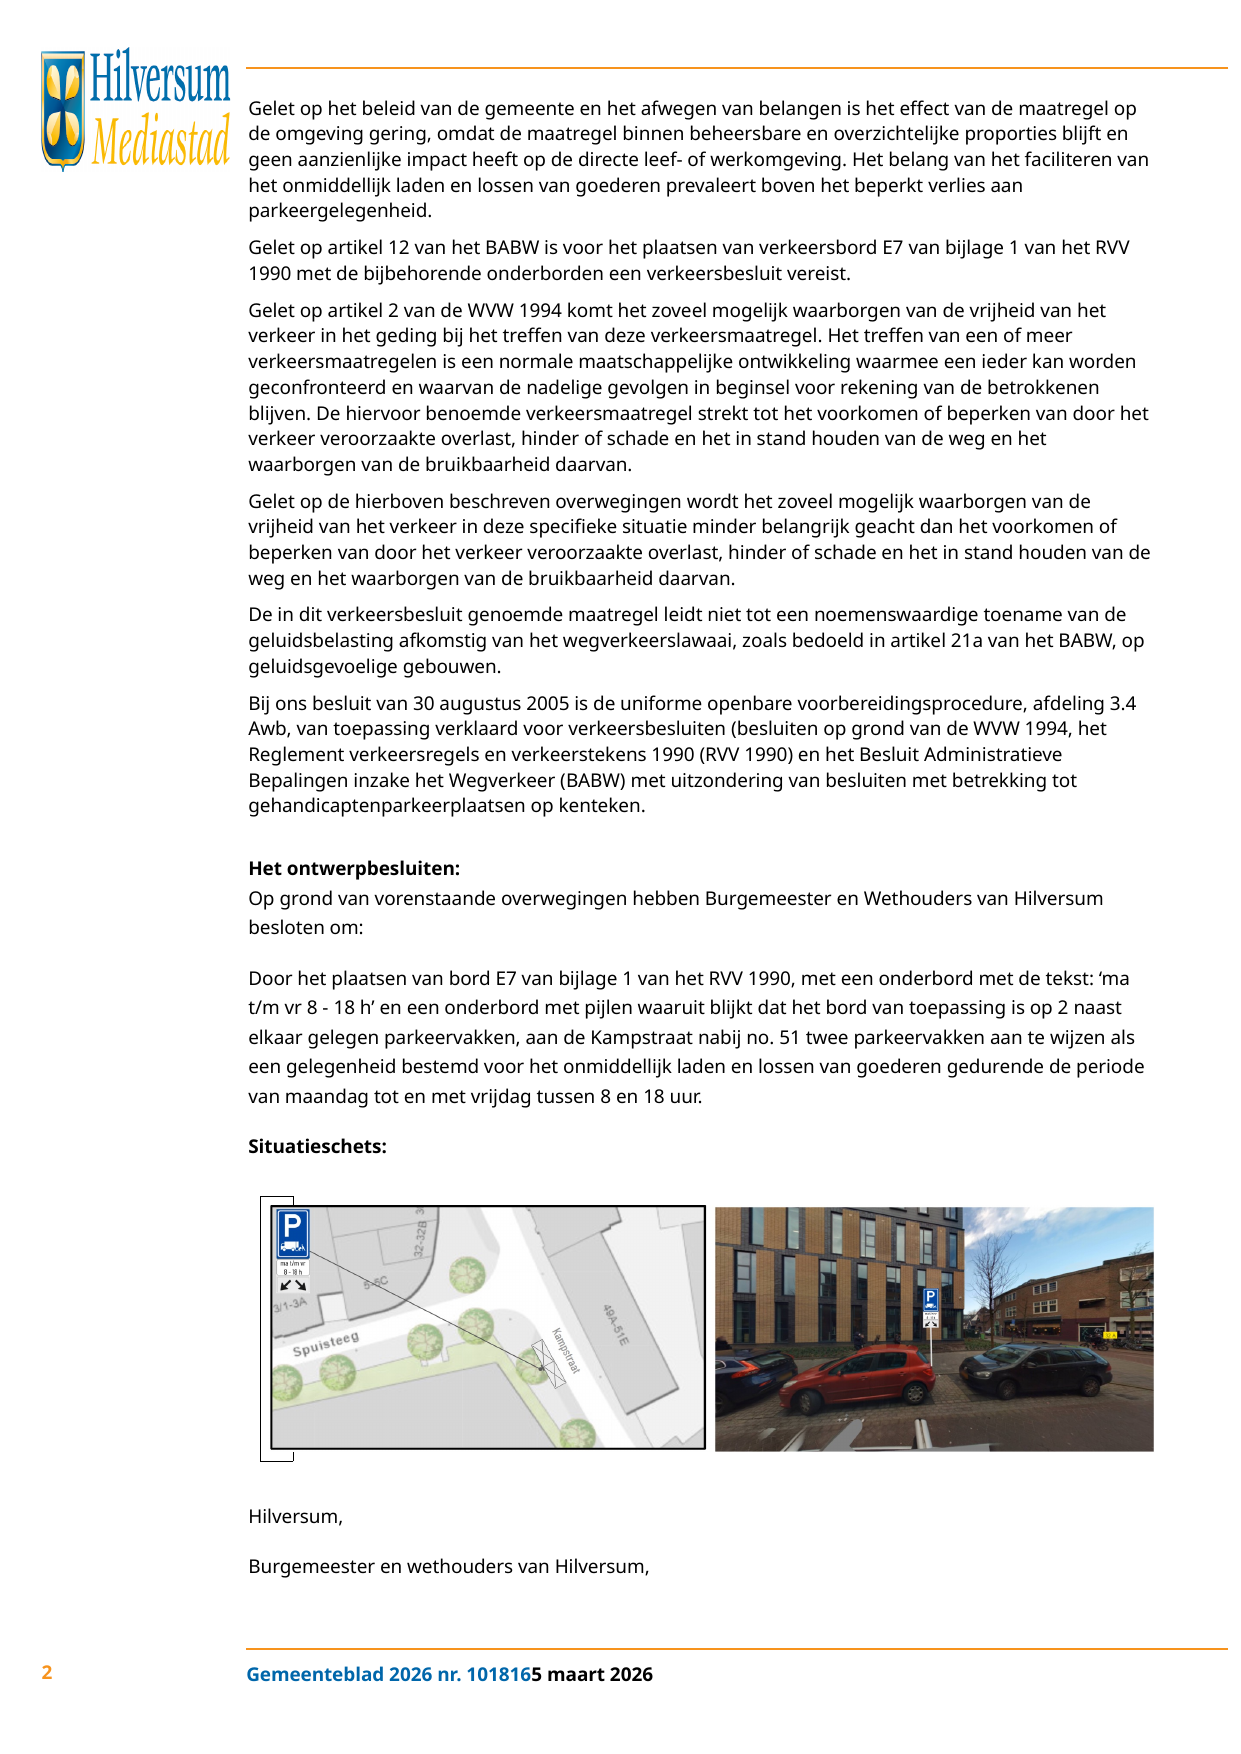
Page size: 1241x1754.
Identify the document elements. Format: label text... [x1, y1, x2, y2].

text Op grond van vorenstaande overwegingen hebben Burgemeester en Wethouders van Hilversum besloten om: [248, 885, 1152, 940]
picture [268, 1205, 1155, 1452]
text Gelet op het beleid van de gemeente en het afwegen van belangen is het effect van de maatregel op de omgeving gering, omdat de maatregel binnen beheersbare en overzichtelijke proporties blijft en geen aanzienlijke impact heeft op de directe leef- of werkomgeving. Het belang van het faciliteren van het onmiddellijk laden en lossen van goederen prevaleert boven het beperkt verlies aan parkeergelegenheid. [248, 95, 1152, 223]
text Bij ons besluit van 30 augustus 2005 is de uniforme openbare voorbereidingsprocedure, afdeling 3.4 Awb, van toepassing verklaard voor verkeersbesluiten (besluiten op grond van de WVW 1994, het Reglement verkeersregels en verkeerstekens 1990 (RVV 1990) en het Besluit Administratieve Bepalingen inzake het Wegverkeer (BABW) met uitzondering van besluiten met betrekking tot gehandicaptenparkeerplaatsen op kenteken. [248, 690, 1152, 818]
text Situatieschets: [248, 1134, 1152, 1159]
text Gelet op de hierboven beschreven overwegingen wordt het zoveel mogelijk waarborgen van de vrijheid van het verkeer in deze specifieke situatie minder belangrijk geacht dan het voorkomen of beperken van door het verkeer veroorzaakte overlast, hinder of schade en het in stand houden van de weg en het waarborgen van de bruikbaarheid daarvan. [248, 488, 1152, 591]
text Gelet op artikel 12 van het BABW is voor het plaatsen van verkeersbord E7 van bijlage 1 van het RVV 1990 met de bijbehorende onderborden een verkeersbesluit vereist. [248, 234, 1152, 286]
text Gelet op artikel 2 van de WVW 1994 komt het zoveel mogelijk waarborgen van de vrijheid van het verkeer in het geding bij het treffen van deze verkeersmaatregel. Het treffen van een of meer verkeersmaatregelen is een normale maatschappelijke ontwikkeling waarmee een ieder kan worden geconfronteerd en waarvan de nadelige gevolgen in beginsel voor rekening van de betrokkenen blijven. De hiervoor benoemde verkeersmaatregel strekt tot het voorkomen of beperken van door het verkeer veroorzaakte overlast, hinder of schade en het in stand houden van de weg en het waarborgen van de bruikbaarheid daarvan. [248, 297, 1152, 477]
text Hilversum, [248, 1503, 1152, 1529]
text De in dit verkeersbesluit genoemde maatregel leidt niet tot een noemenswaardige toename van de geluidsbelasting afkomstig van het wegverkeerslawaai, zoals bedoeld in artikel 21a van het BABW, op geluidsgevoelige gebouwen. [248, 602, 1152, 679]
text Burgemeester en wethouders van Hilversum, [248, 1553, 1152, 1579]
text Het ontwerpbesluiten: [248, 855, 1152, 881]
text Door het plaatsen van bord E7 van bijlage 1 van het RVV 1990, met een onderbord met de tekst: ‘ma t/m vr 8 - 18 h’ en een onderbord met pijlen waaruit blijkt dat het bord van toepassing is op 2 naast elkaar gelegen parkeervakken, aan de Kampstraat nabij no. 51 twee parkeervakken aan te wijzen als een gelegenheid bestemd voor het onmiddellijk laden en lossen van goederen gedurende de periode van maandag tot en met vrijdag tussen 8 en 18 uur. [248, 965, 1152, 1109]
picture [41, 47, 231, 172]
